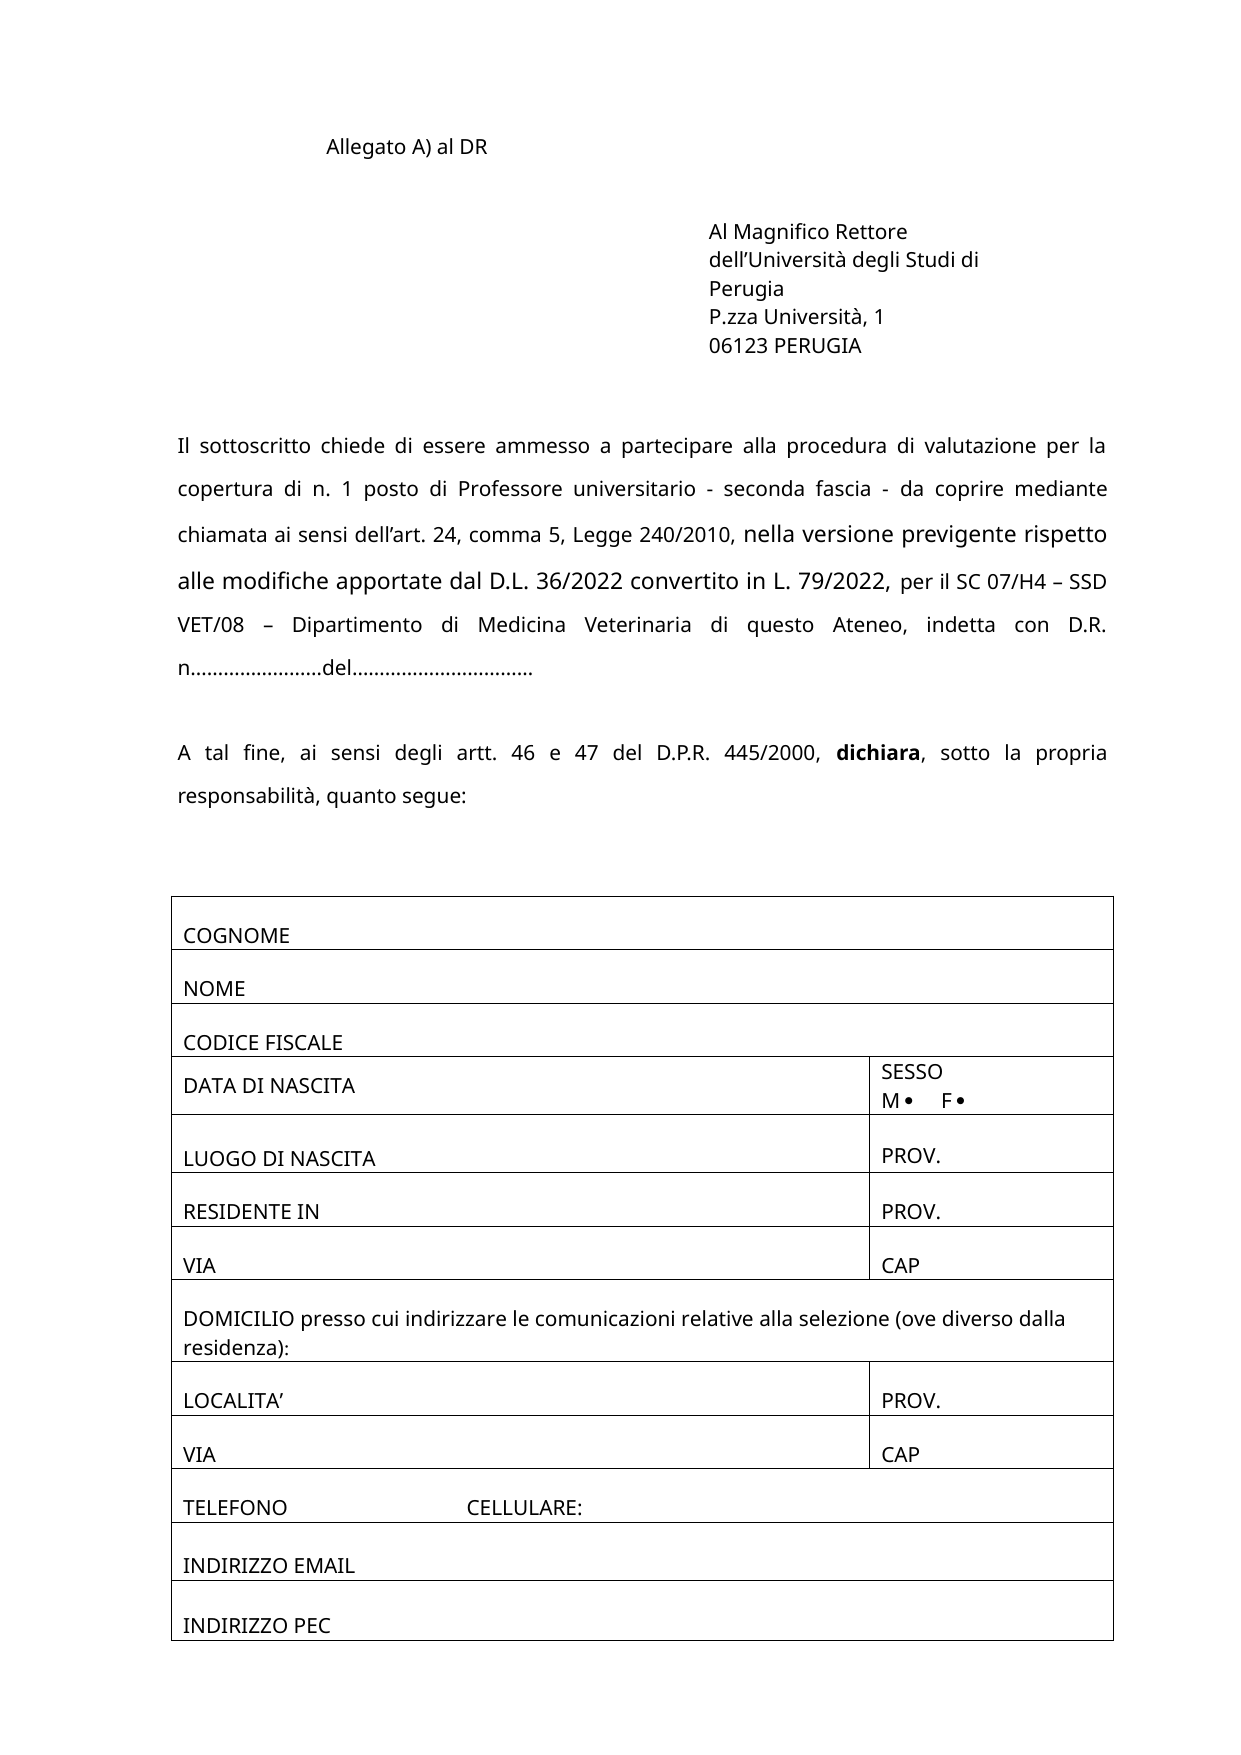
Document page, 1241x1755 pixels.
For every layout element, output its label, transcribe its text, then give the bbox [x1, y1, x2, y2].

table_header COGNOME [172, 897, 1113, 949]
text dell’Università degli Studi di [177, 246, 1049, 274]
text Al Magnifico Rettore [177, 217, 1049, 246]
table_cell INDIRIZZO EMAIL [172, 1523, 1113, 1580]
text Allegato A) al DR [177, 132, 487, 160]
text P.zza Università, 1 [177, 302, 1049, 331]
table_cell TELEFONO CELLULARE: [172, 1469, 1113, 1522]
text Perugia [177, 274, 1049, 302]
table_cell DOMICILIO presso cui indirizzare le comunicazioni relative alla selezione (ove diverso dalla residenza): [172, 1280, 1113, 1361]
table_cell PROV. [870, 1115, 1113, 1172]
table_cell VIA [172, 1227, 869, 1279]
table_cell RESIDENTE IN [172, 1173, 869, 1226]
table_cell CAP [870, 1416, 1113, 1468]
text Il sottoscritto chiede di essere ammesso a partecipare alla procedura di valutazione per la copertura di n. 1 posto di Professore universitario - seconda fascia - da coprire mediante chiamata ai sensi dell’art. 24, comma 5, Legge 240/2010, nella versione previgente rispetto alle modifiche apportate dal D.L. 36/2022 convertito in L. 79/2022, per il SC 07/H4 – SSD VET/08 – Dipartimento di Medicina Veterinaria di questo Ateneo, indetta con D.R. n……………………del…………………………… [177, 431, 1107, 681]
table_cell CAP [870, 1227, 1113, 1279]
table_cell LUOGO DI NASCITA [172, 1115, 869, 1172]
table_cell NOME [172, 950, 1113, 1003]
table_cell SESSO M  F  [870, 1057, 1113, 1114]
table_cell PROV. [870, 1362, 1113, 1415]
table_cell DATA DI NASCITA [172, 1057, 869, 1114]
text 06123 PERUGIA [177, 331, 1049, 359]
table_cell PROV. [870, 1173, 1113, 1226]
table_cell LOCALITA’ [172, 1362, 869, 1415]
table_cell CODICE FISCALE [172, 1004, 1113, 1056]
text A tal fine, ai sensi degli artt. 46 e 47 del D.P.R. 445/2000, dichiara, sotto la propria responsabilità, quanto segue: [177, 738, 1107, 809]
table_cell VIA [172, 1416, 869, 1468]
table_cell INDIRIZZO PEC [172, 1581, 1113, 1640]
